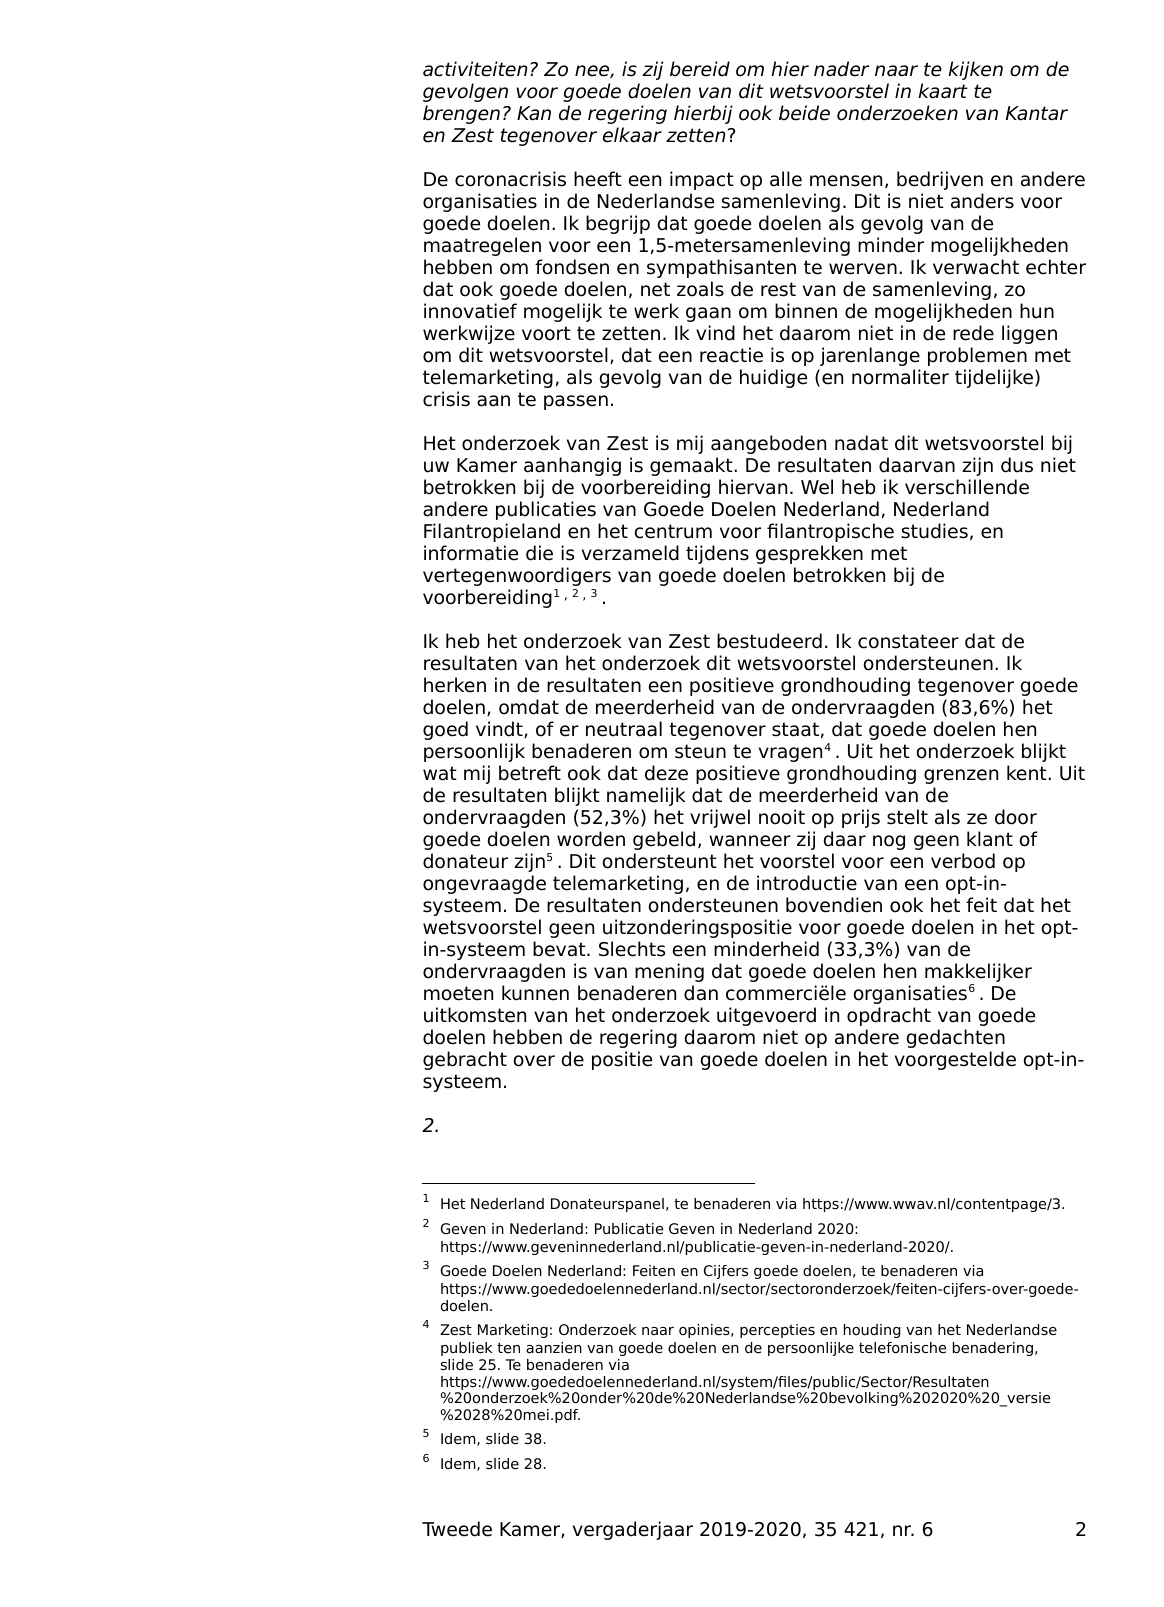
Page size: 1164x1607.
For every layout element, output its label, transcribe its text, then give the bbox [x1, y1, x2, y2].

text Goede Doelen Nederland: Feiten en Cijfers goede doelen, te benaderen via https://www.goededoelennederland.nl/sector/sectoronderzoek/feiten-cijfers-over-goede-doelen. [422, 1259, 1087, 1315]
text 2. [422, 1115, 1087, 1137]
text Geven in Nederland: Publicatie Geven in Nederland 2020: https://www.geveninnederland.nl/publicatie-geven-in-nederland-2020/. [422, 1217, 1087, 1256]
text Zest Marketing: Onderzoek naar opinies, percepties en houding van het Nederlandse publiek ten aanzien van goede doelen en de persoonlijke telefonische benadering, slide 25. Te benaderen via https://www.goededoelennederland.nl/system/files/public/Sector/Resultaten%20onderzoek%20onder%20de%20Nederlandse%20bevolking%202020%20_versie%2028%20mei.pdf. [422, 1318, 1087, 1424]
text Idem, slide 38. [422, 1427, 1087, 1449]
text Idem, slide 28. [422, 1452, 1087, 1474]
text De coronacrisis heeft een impact op alle mensen, bedrijven en andere organisaties in de Nederlandse samenleving. Dit is niet anders voor goede doelen. Ik begrijp dat goede doelen als gevolg van de maatregelen voor een 1,5-metersamenleving minder mogelijkheden hebben om fondsen en sympathisanten te werven. Ik verwacht echter dat ook goede doelen, net zoals de rest van de samenleving, zo innovatief mogelijk te werk gaan om binnen de mogelijkheden hun werkwijze voort te zetten. Ik vind het daarom niet in de rede liggen om dit wetsvoorstel, dat een reactie is op jarenlange problemen met telemarketing, als gevolg van de huidige (en normaliter tijdelijke) crisis aan te passen. [422, 169, 1087, 411]
text Ik heb het onderzoek van Zest bestudeerd. Ik constateer dat de resultaten van het onderzoek dit wetsvoorstel ondersteunen. Ik herken in de resultaten een positieve grondhouding tegenover goede doelen, omdat de meerderheid van de ondervraagden (83,6%) het goed vindt, of er neutraal tegenover staat, dat goede doelen hen persoonlijk benaderen om steun te vragen. Uit het onderzoek blijkt wat mij betreft ook dat deze positieve grondhouding grenzen kent. Uit de resultaten blijkt namelijk dat de meerderheid van de ondervraagden (52,3%) het vrijwel nooit op prijs stelt als ze door goede doelen worden gebeld, wanneer zij daar nog geen klant of donateur zijn. Dit ondersteunt het voorstel voor een verbod op ongevraagde telemarketing, en de introductie van een opt-in-systeem. De resultaten ondersteunen bovendien ook het feit dat het wetsvoorstel geen uitzonderingspositie voor goede doelen in het opt-in-systeem bevat. Slechts een minderheid (33,3%) van de ondervraagden is van mening dat goede doelen hen makkelijker moeten kunnen benaderen dan commerciële organisaties. De uitkomsten van het onderzoek uitgevoerd in opdracht van goede doelen hebben de regering daarom niet op andere gedachten gebracht over de positie van goede doelen in het voorgestelde opt-in-systeem. [422, 631, 1087, 1093]
text activiteiten? Zo nee, is zij bereid om hier nader naar te kijken om de gevolgen voor goede doelen van dit wetsvoorstel in kaart te brengen? Kan de regering hierbij ook beide onderzoeken van Kantar en Zest tegenover elkaar zetten? [422, 59, 1087, 147]
text Het onderzoek van Zest is mij aangeboden nadat dit wetsvoorstel bij uw Kamer aanhangig is gemaakt. De resultaten daarvan zijn dus niet betrokken bij de voorbereiding hiervan. Wel heb ik verschillende andere publicaties van Goede Doelen Nederland, Nederland Filantropieland en het centrum voor filantropische studies, en informatie die is verzameld tijdens gesprekken met vertegenwoordigers van goede doelen betrokken bij de voorbereiding, , . [422, 433, 1087, 609]
text Het Nederland Donateurspanel, te benaderen via https://www.wwav.nl/contentpage/3. [422, 1192, 1087, 1214]
